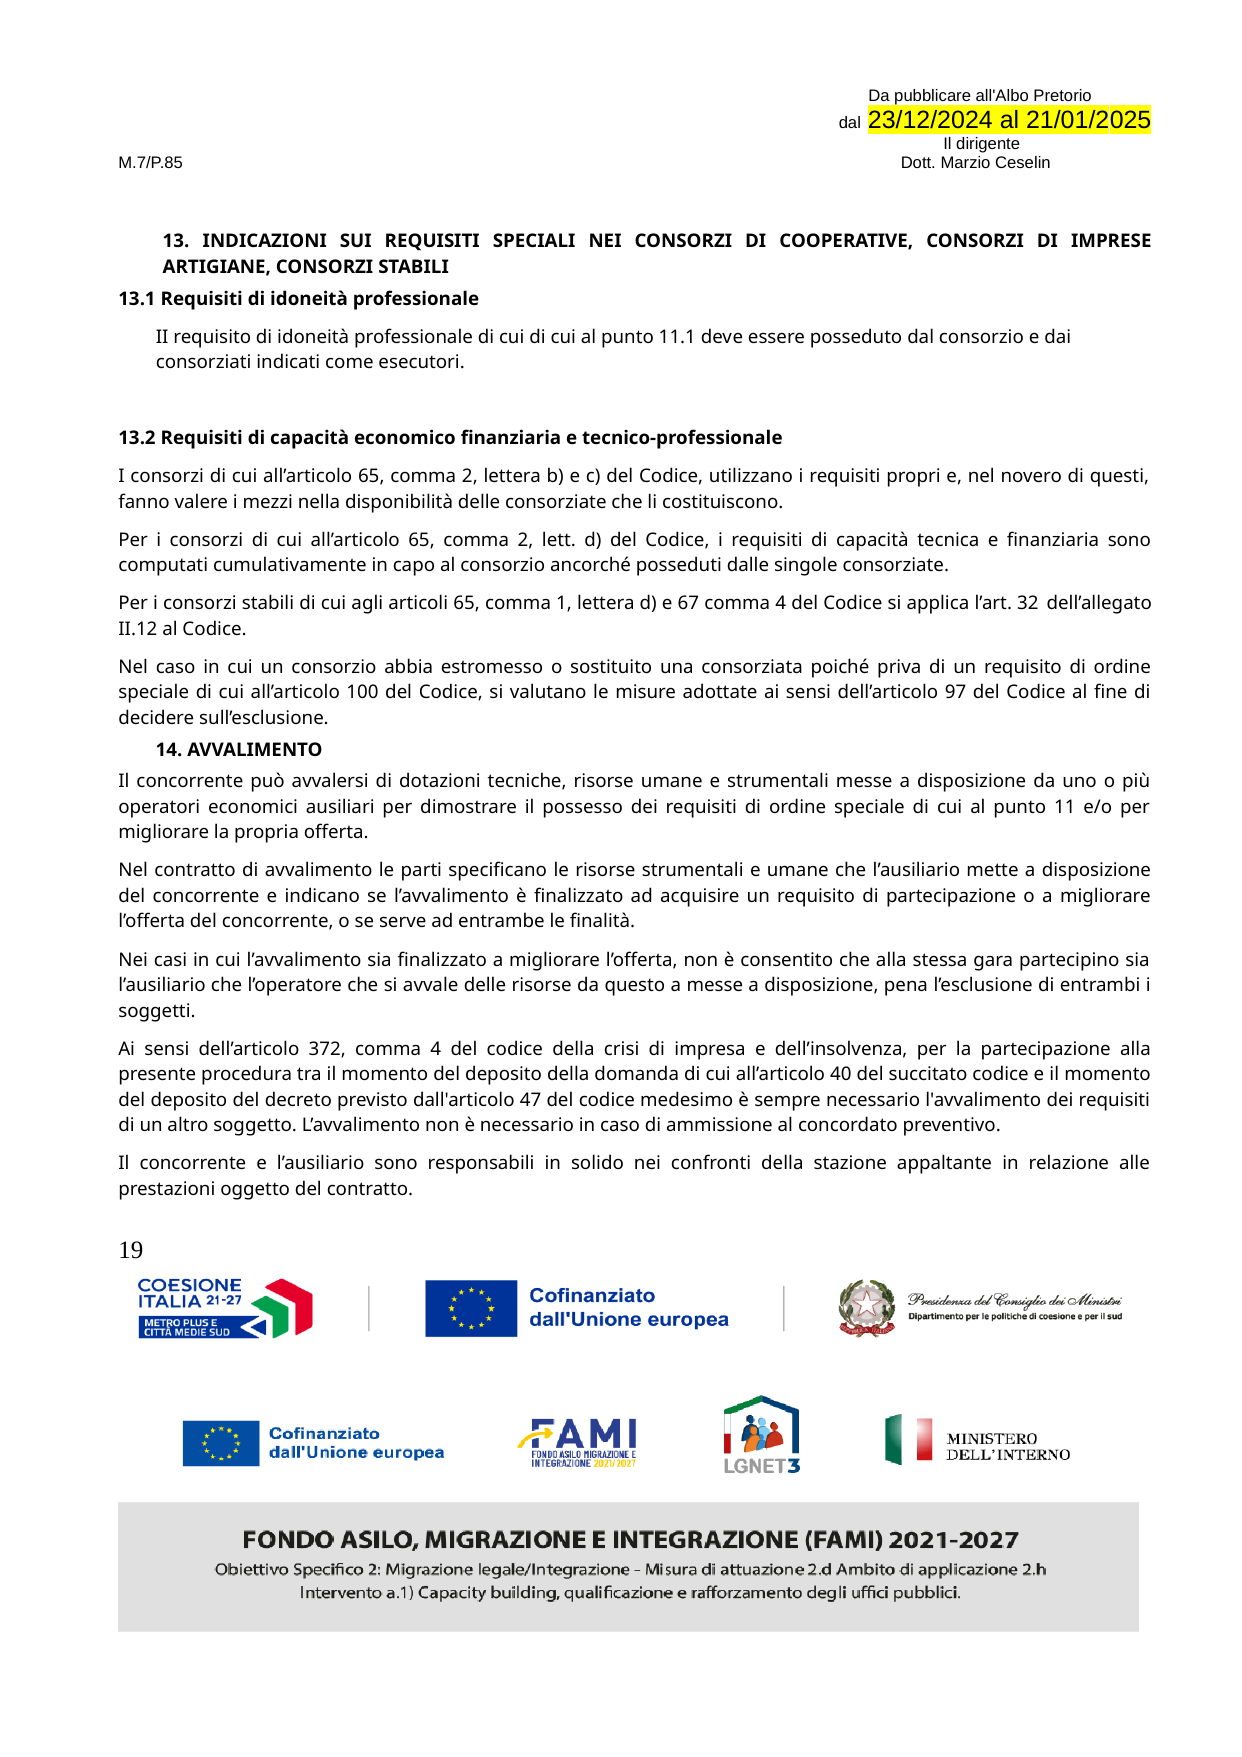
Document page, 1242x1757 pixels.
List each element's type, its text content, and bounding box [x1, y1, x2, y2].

text Il concorrente può avvalersi di dotazioni tecniche, risorse umane e strumentali messe a disposizione da uno o più operatori economici ausiliari per dimostrare il possesso dei requisiti di ordine speciale di cui al punto 11 e/o per migliorare la propria offerta. [118, 768, 1152, 844]
text Nel contratto di avvalimento le parti specificano le risorse strumentali e umane che l’ausiliario mette a disposizione del concorrente e indicano se l’avvalimento è finalizzato ad acquisire un requisito di partecipazione o a migliorare l’offerta del concorrente, o se serve ad entrambe le finalità. [118, 857, 1152, 933]
subtitle 14. AVVALIMENTO [118, 736, 1152, 761]
text Per i consorzi stabili di cui agli articoli 65, comma 1, lettera d) e 67 comma 4 del Codice si applica l’art. 32 dell’allegato II.12 al Codice. [118, 589, 1152, 641]
text I consorzi di cui all’articolo 65, comma 2, lettera b) e c) del Codice, utilizzano i requisiti propri e, nel novero di questi, fanno valere i mezzi nella disponibilità delle consorziate che li costituiscono. [118, 462, 1152, 513]
text 13.1 Requisiti di idoneità professionale [118, 285, 1152, 310]
text Nel caso in cui un consorzio abbia estromesso o sostituito una consorziata poiché priva di un requisito di ordine speciale di cui all’articolo 100 del Codice, si valutano le misure adottate ai sensi dell’articolo 97 del Codice al fine di decidere sull’esclusione. [118, 653, 1152, 730]
subtitle 13. INDICAZIONI SUI REQUISITI SPECIALI NEI CONSORZI DI COOPERATIVE, CONSORZI DI IMPRESE ARTIGIANE, CONSORZI STABILI [118, 228, 1152, 279]
text Per i consorzi di cui all’articolo 65, comma 2, lett. d) del Codice, i requisiti di capacità tecnica e finanziaria sono computati cumulativamente in capo al consorzio ancorché posseduti dalle singole consorziate. [118, 526, 1152, 577]
picture [118, 1263, 1140, 1632]
list II requisito di idoneità professionale di cui di cui al punto 11.1 deve essere posseduto dal consorzio e dai consorziati indicati come esecutori. [118, 323, 1152, 374]
text Nei casi in cui l’avvalimento sia finalizzato a migliorare l’offerta, non è consentito che alla stessa gara partecipino sia l’ausiliario che l’operatore che si avvale delle risorse da questo a messe a disposizione, pena l’esclusione di entrambi i soggetti. [118, 946, 1152, 1022]
text 13.2 Requisiti di capacità economico finanziaria e tecnico-professionale [118, 424, 1152, 450]
text Il concorrente e l’ausiliario sono responsabili in solido nei confronti della stazione appaltante in relazione alle prestazioni oggetto del contratto. [118, 1149, 1152, 1201]
text Ai sensi dell’articolo 372, comma 4 del codice della crisi di impresa e dell’insolvenza, per la partecipazione alla presente procedura tra il momento del deposito della domanda di cui all’articolo 40 del succitato codice e il momento del deposito del decreto previsto dall'articolo 47 del codice medesimo è sempre necessario l'avvalimento dei requisiti di un altro soggetto. L’avvalimento non è necessario in caso di ammissione al concordato preventivo. [118, 1035, 1152, 1137]
